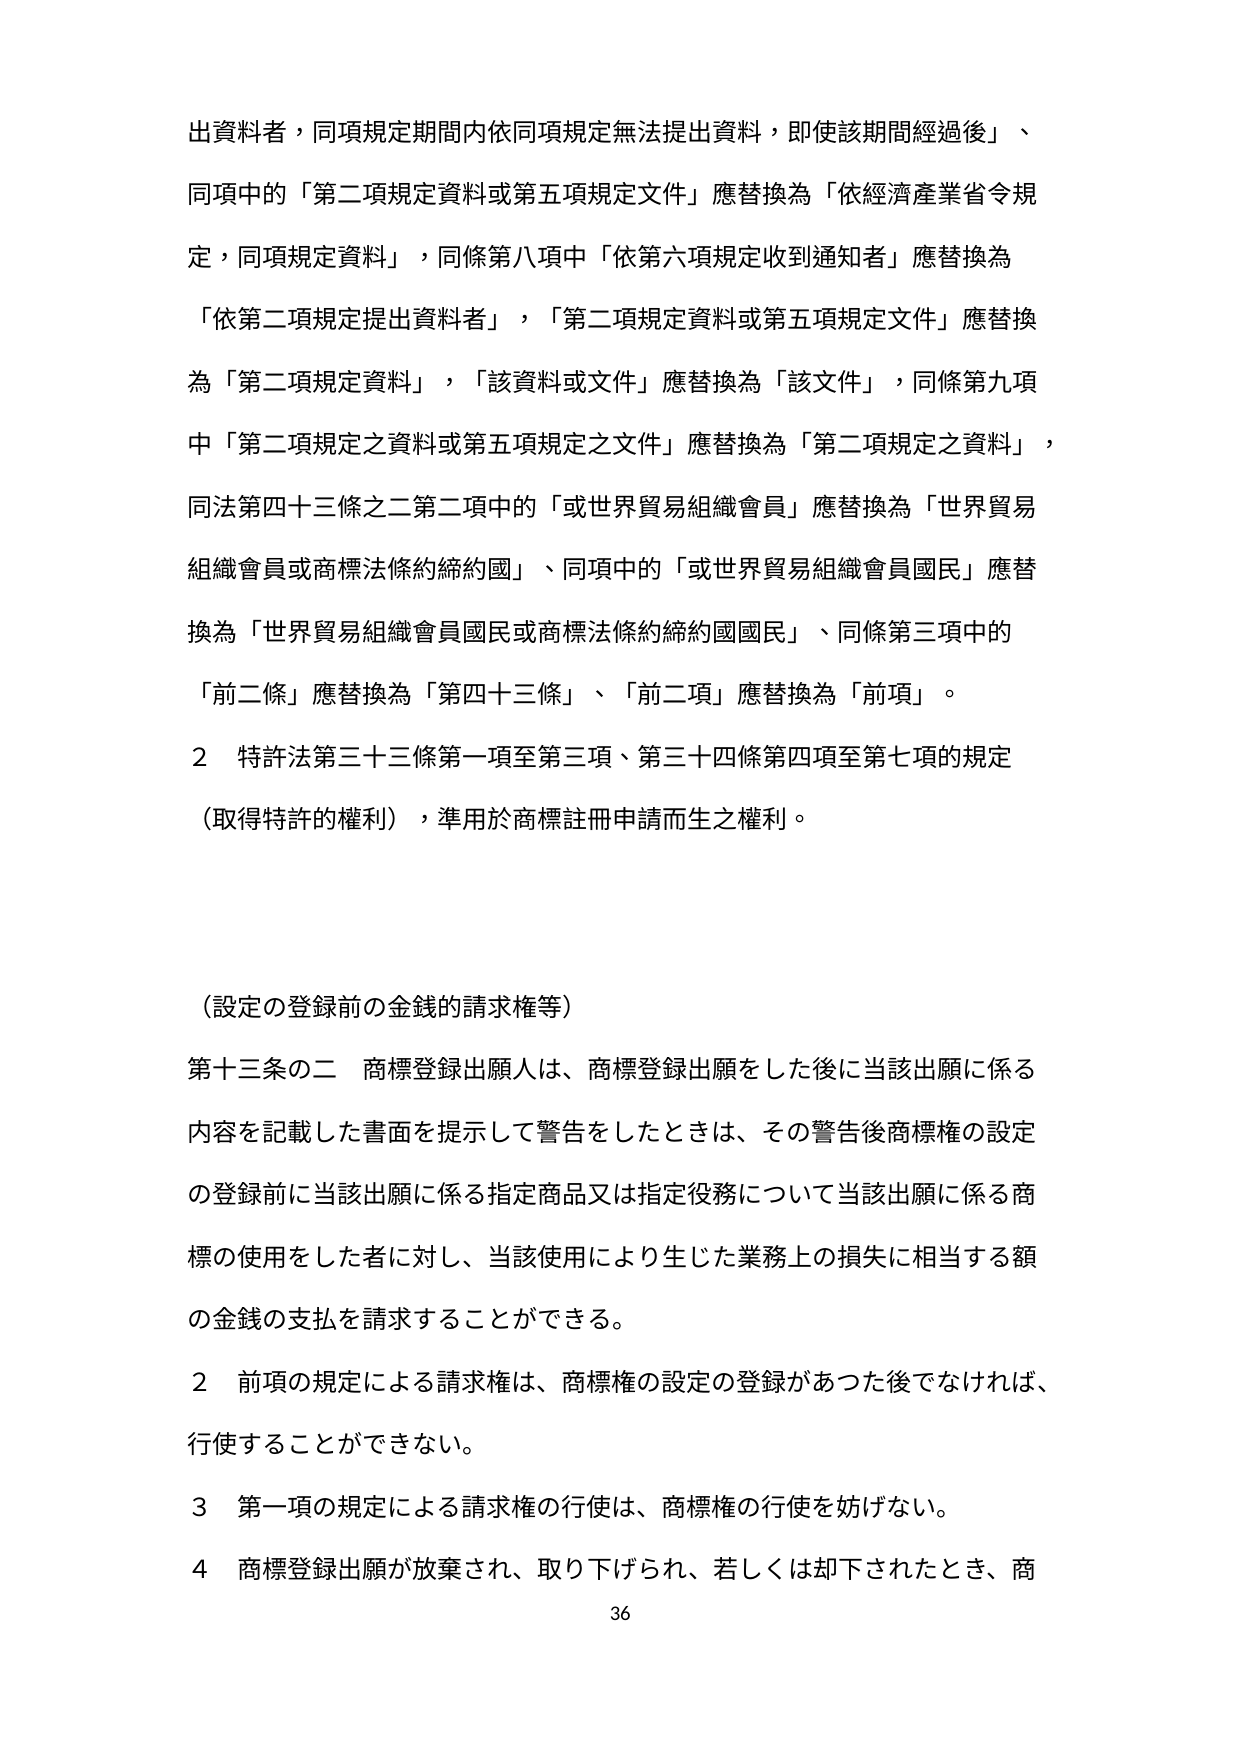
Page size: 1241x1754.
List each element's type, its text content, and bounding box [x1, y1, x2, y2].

text 第十三条の二 商標登録出願人は、商標登録出願をした後に当該出願に係る内容を記載した書面を提示して警告をしたときは、その警告後商標権の設定の登録前に当該出願に係る指定商品又は指定役務について当該出願に係る商標の使用をした者に対し、当該使用により生じた業務上の損失に相当する額の金銭の支払を請求することができる。 [187, 1026, 1053, 1339]
text 第十三條 特許法第四十三條第一項至第四項及第七項至第九項、第四十三條之三第二項及第三項之規定，準用於商標註冊申請。在此情況下，同法第四十三條第一項中的「經濟產業省令規定期間內」應替換為「商標申請註冊同時」，同條第二項中「說明書、發明申請專利範圍或實用新案申請專利範圍及圖式」應替換為「記載申請註冊之商標及指定商品或指定服務」、同項中的「下列各項所列之日中從最先之日起一年四個月內」應替換為「商標註冊申請日起三個月內」，同條第七項中「依前項規定收到通知者」應替換為「依第二項規定提出資料者，同項規定期間内依同項規定無法提出資料，即使該期間經過後」、同項中的「第二項規定資料或第五項規定文件」應替換為「依經濟產業省令規定，同項規定資料」，同條第八項中「依第六項規定收到通知者」應替換為「依第二項規定提出資料者」，「第二項規定資料或第五項規定文件」應替換為「第二項規定資料」，「該資料或文件」應替換為「該文件」，同條第九項中「第二項規定之資料或第五項規定之文件」應替換為「第二項規定之資料」，同法第四十三條之二第二項中的「或世界貿易組織會員」應替換為「世界貿易組織會員或商標法條約締約國」、同項中的「或世界貿易組織會員國民」應替換為「世界貿易組織會員國民或商標法條約締約國國民」、同條第三項中的「前二條」應替換為「第四十三條」、「前二項」應替換為「前項」。 [187, 89, 1053, 714]
text ２ 特許法第三十三條第一項至第三項、第三十四條第四項至第七項的規定（取得特許的權利），準用於商標註冊申請而生之權利。 [187, 714, 1053, 839]
text （設定の登録前の金銭的請求権等） [187, 964, 1053, 1026]
text ４ 商標登録出願が放棄され、取り下げられ、若しくは却下されたとき、商 [187, 1526, 1053, 1589]
text ２ 前項の規定による請求権は、商標権の設定の登録があつた後でなければ、行使することができない。 [187, 1339, 1053, 1464]
text ３ 第一項の規定による請求権の行使は、商標権の行使を妨げない。 [187, 1464, 1053, 1526]
